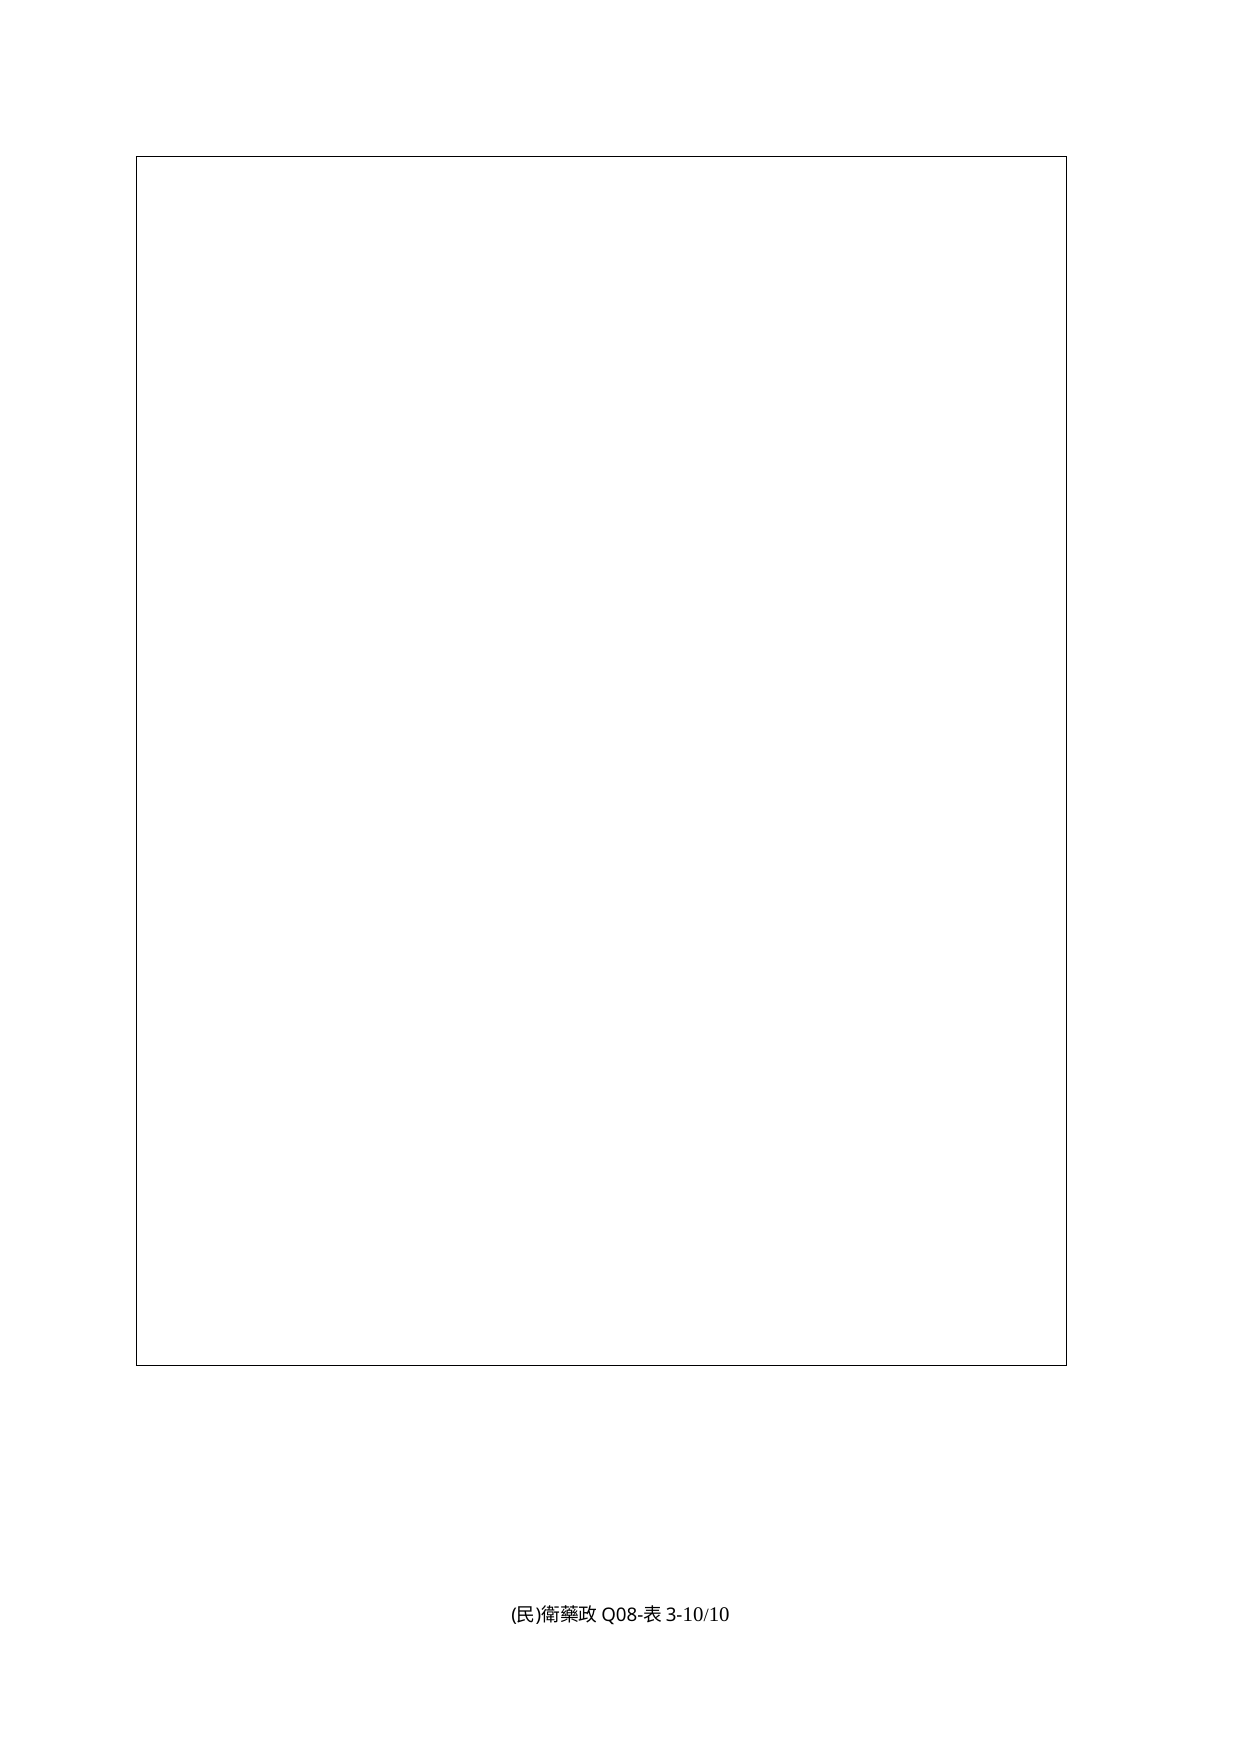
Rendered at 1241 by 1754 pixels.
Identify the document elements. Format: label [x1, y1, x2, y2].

table_cell [137, 157, 1066, 1365]
